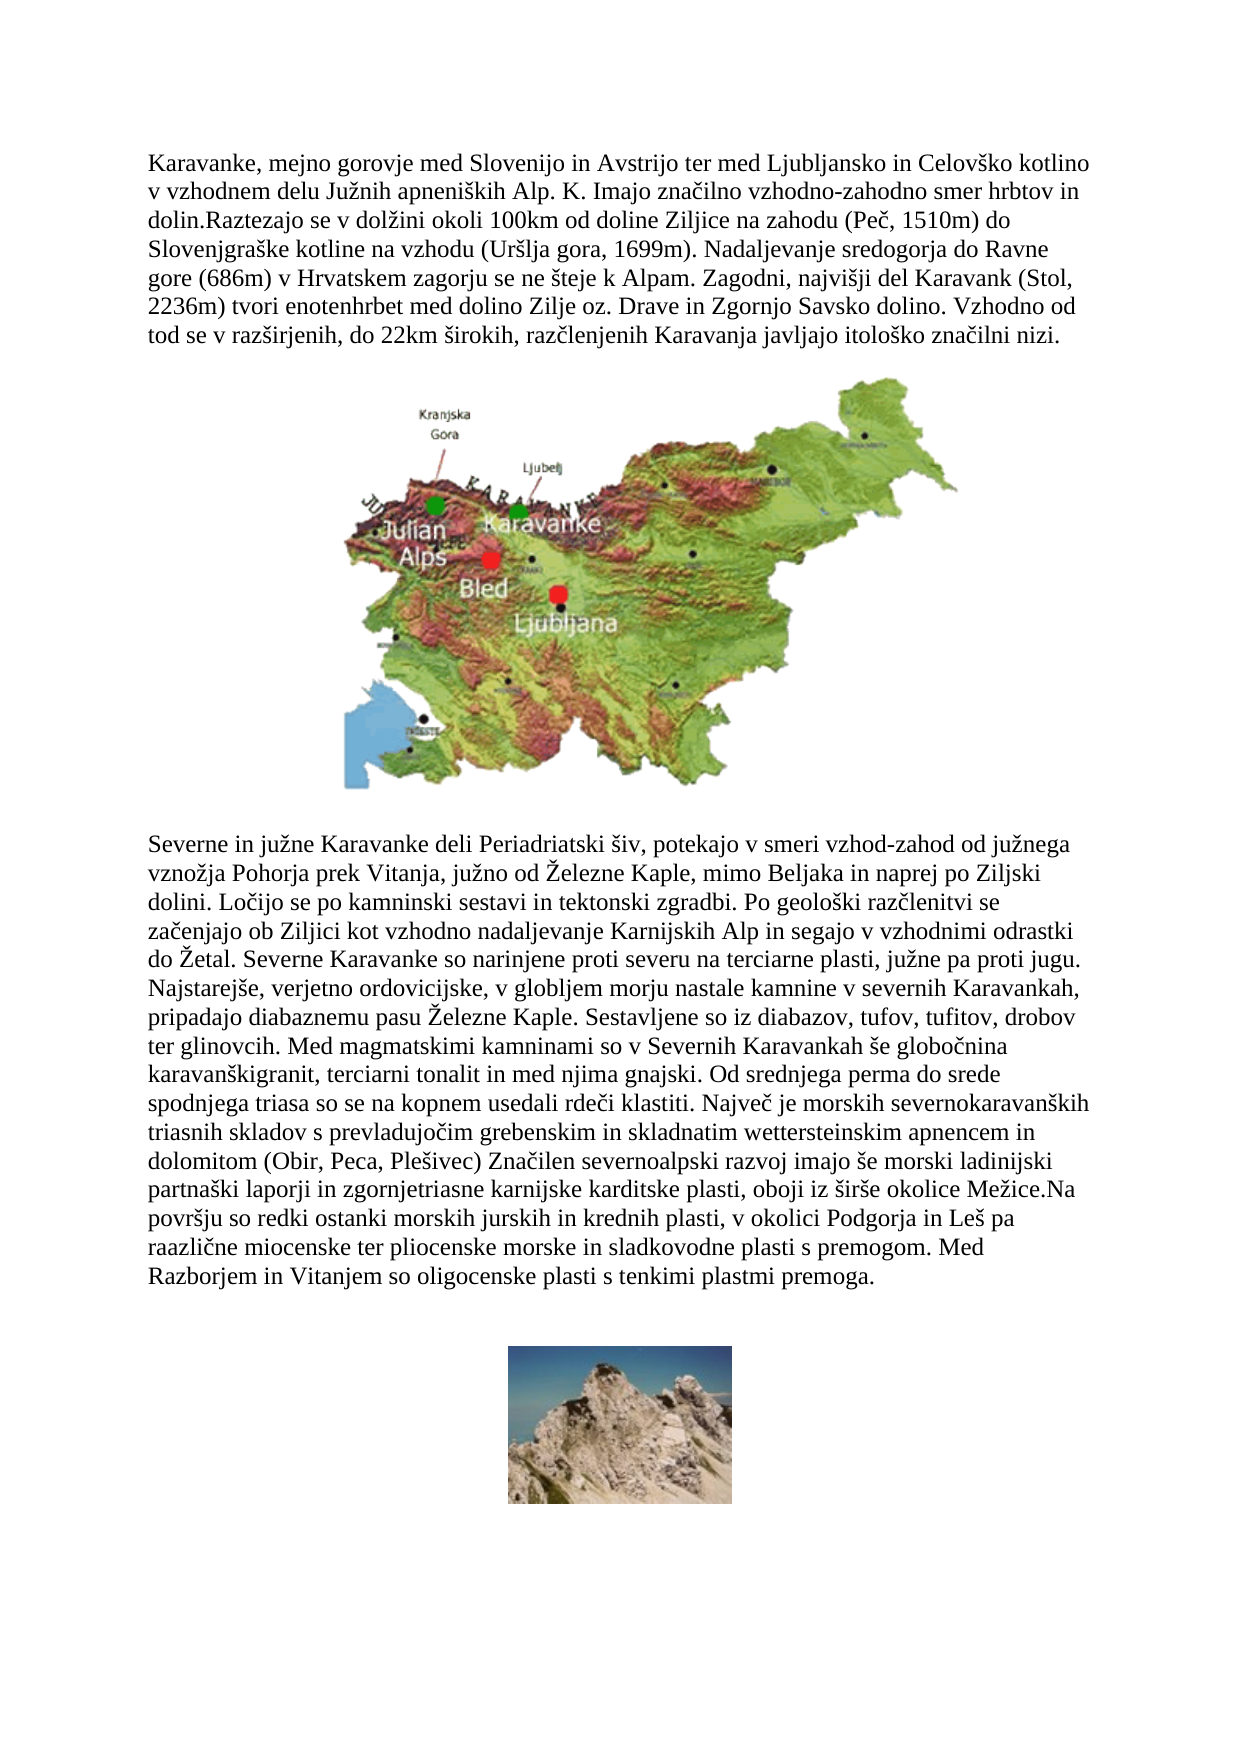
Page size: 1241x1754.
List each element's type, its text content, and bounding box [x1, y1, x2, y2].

text Severne in južne Karavanke deli Periadriatski šiv, potekajo v smeri vzhod-zahod od južnega vznožja Pohorja prek Vitanja, južno od Železne Kaple, mimo Beljaka in naprej po Ziljski dolini. Ločijo se po kamninski sestavi in tektonski zgradbi. Po geološki razčlenitvi se začenjajo ob Ziljici kot vzhodno nadaljevanje Karnijskih Alp in segajo v vzhodnimi odrastki do Žetal. Severne Karavanke so narinjene proti severu na terciarne plasti, južne pa proti jugu. Najstarejše, verjetno ordovicijske, v globljem morju nastale kamnine v severnih Karavankah, pripadajo diabaznemu pasu Železne Kaple. Sestavljene so iz diabazov, tufov, tufitov, drobov ter glinovcih. Med magmatskimi kamninami so v Severnih Karavankah še globočnina karavanškigranit, terciarni tonalit in med njima gnajski. Od srednjega perma do srede spodnjega triasa so se na kopnem usedali rdeči klastiti. Največ je morskih severnokaravanških triasnih skladov s prevladujočim grebenskim in skladnatim wettersteinskim apnencem in dolomitom (Obir, Peca, Plešivec) Značilen severnoalpski razvoj imajo še morski ladinijski partnaški laporji in zgornjetriasne karnijske karditske plasti, oboji iz širše okolice Mežice.Na površju so redki ostanki morskih jurskih in krednih plasti, v okolici Podgorja in Leš pa raazlične miocenske ter pliocenske morske in sladkovodne plasti s premogom. Med Razborjem in Vitanjem so oligocenske plasti s tenkimi plastmi premoga. [148, 829, 1093, 1289]
picture [508, 1346, 732, 1504]
text Karavanke, mejno gorovje med Slovenijo in Avstrijo ter med Ljubljansko in Celovško kotlino v vzhodnem delu Južnih apneniških Alp. K. Imajo značilno vzhodno-zahodno smer hrbtov in dolin.Raztezajo se v dolžini okoli 100km od doline Ziljice na zahodu (Peč, 1510m) do Slovenjgraške kotline na vzhodu (Uršlja gora, 1699m). Nadaljevanje sredogorja do Ravne gore (686m) v Hrvatskem zagorju se ne šteje k Alpam. Zagodni, najvišji del Karavank (Stol, 2236m) tvori enotenhrbet med dolino Zilje oz. Drave in Zgornjo Savsko dolino. Vzhodno od tod se v razširjenih, do 22km širokih, razčlenjenih Karavanja javljajo itološko značilni nizi. [148, 148, 1093, 349]
picture [322, 377, 963, 801]
